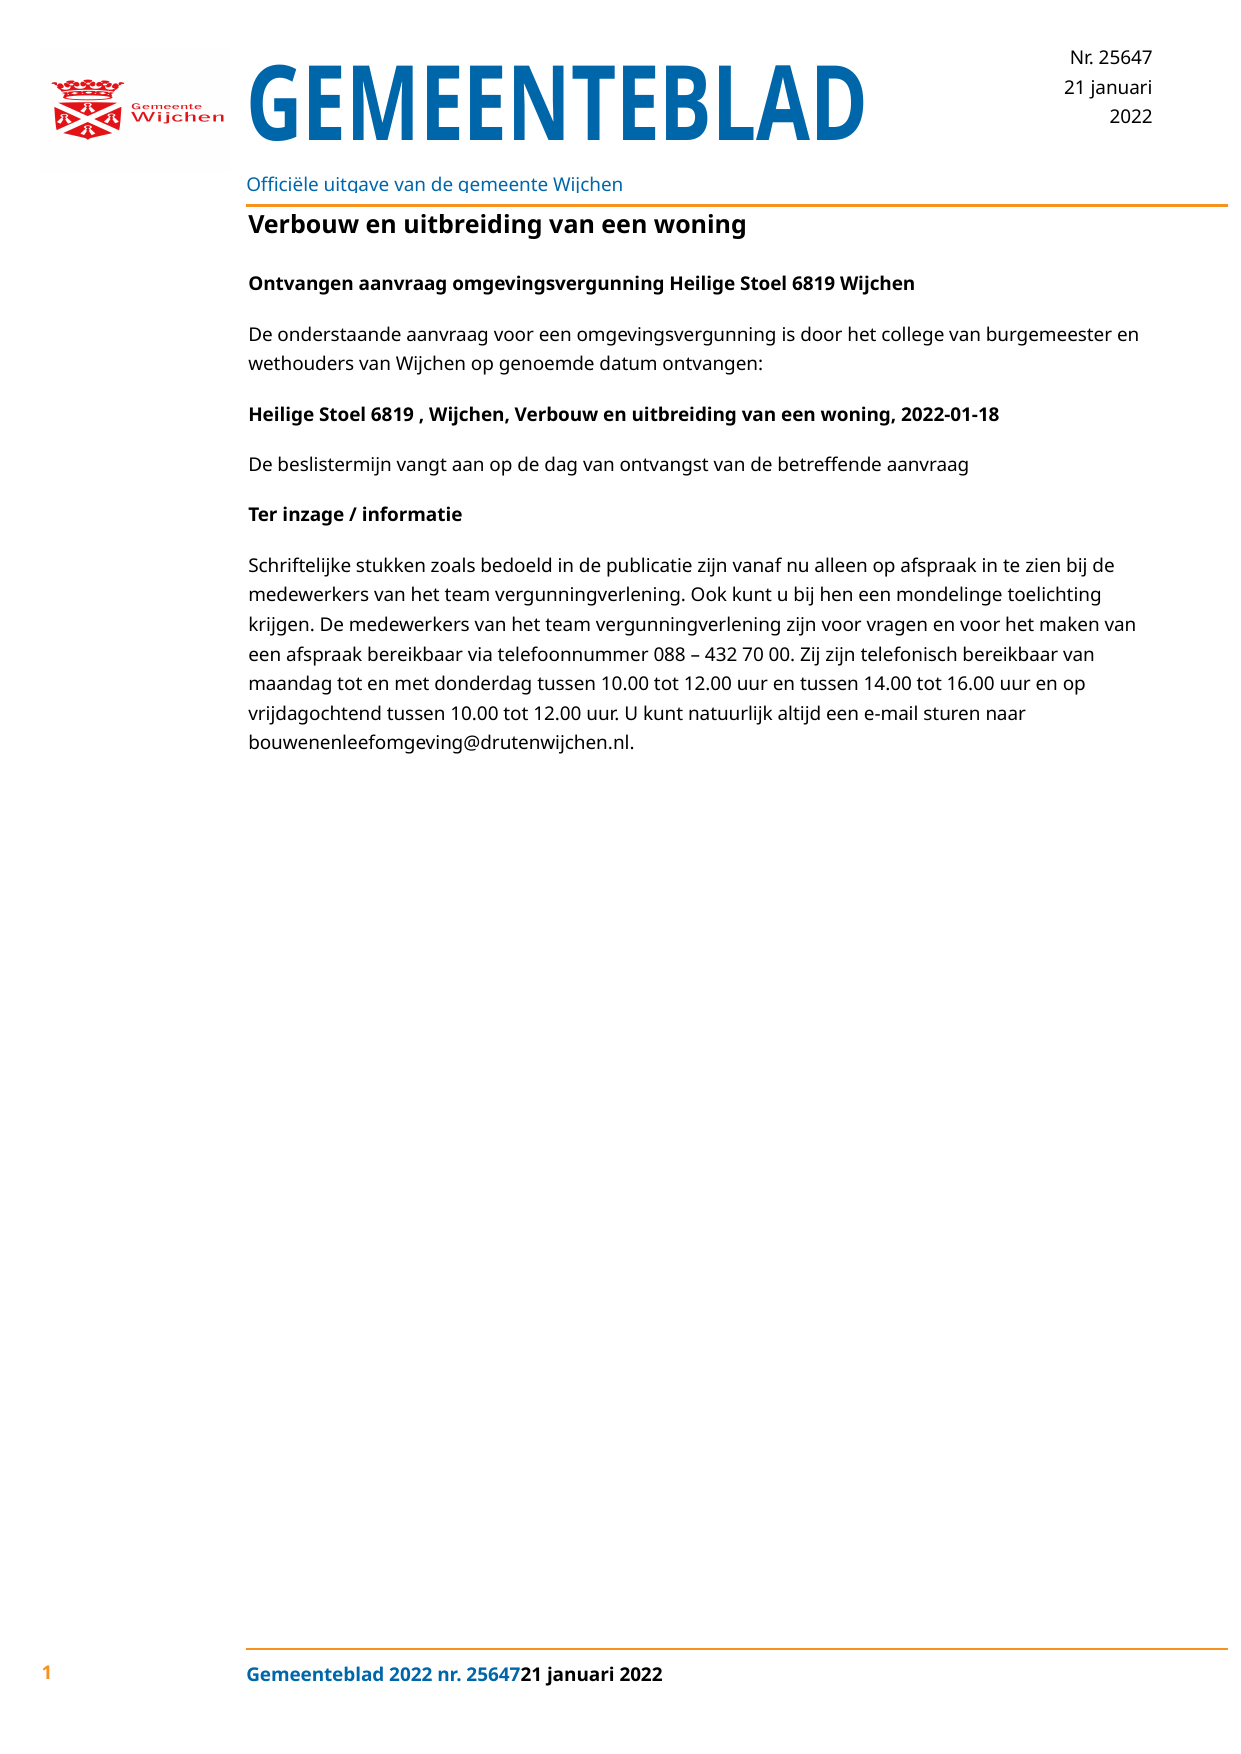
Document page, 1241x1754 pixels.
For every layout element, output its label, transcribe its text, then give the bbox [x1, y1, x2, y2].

picture [41, 47, 231, 172]
text Ontvangen aanvraag omgevingsvergunning Heilige Stoel 6819 Wijchen [248, 270, 1152, 296]
text Verbouw en uitbreiding van een woning [248, 207, 1152, 241]
text Schriftelijke stukken zoals bedoeld in de publicatie zijn vanaf nu alleen op afspraak in te zien bij de medewerkers van het team vergunningverlening. Ook kunt u bij hen een mondelinge toelichting krijgen. De medewerkers van het team vergunningverlening zijn voor vragen en voor het maken van een afspraak bereikbaar via telefoonnummer 088 – 432 70 00. Zij zijn telefonisch bereikbaar van maandag tot en met donderdag tussen 10.00 tot 12.00 uur en tussen 14.00 tot 16.00 uur en op vrijdagochtend tussen 10.00 tot 12.00 uur. U kunt natuurlijk altijd een e-mail sturen naar bouwenenleefomgeving@drutenwijchen.nl. [248, 552, 1152, 755]
text Heilige Stoel 6819 , Wijchen, Verbouw en uitbreiding van een woning, 2022-01-18 [248, 401, 1152, 426]
text Ter inzage / informatie [248, 502, 1152, 527]
text De beslistermijn vangt aan op de dag van ontvangst van de betreffende aanvraag [248, 451, 1152, 477]
text De onderstaande aanvraag voor een omgevingsvergunning is door het college van burgemeester en wethouders van Wijchen op genoemde datum ontvangen: [248, 321, 1152, 376]
